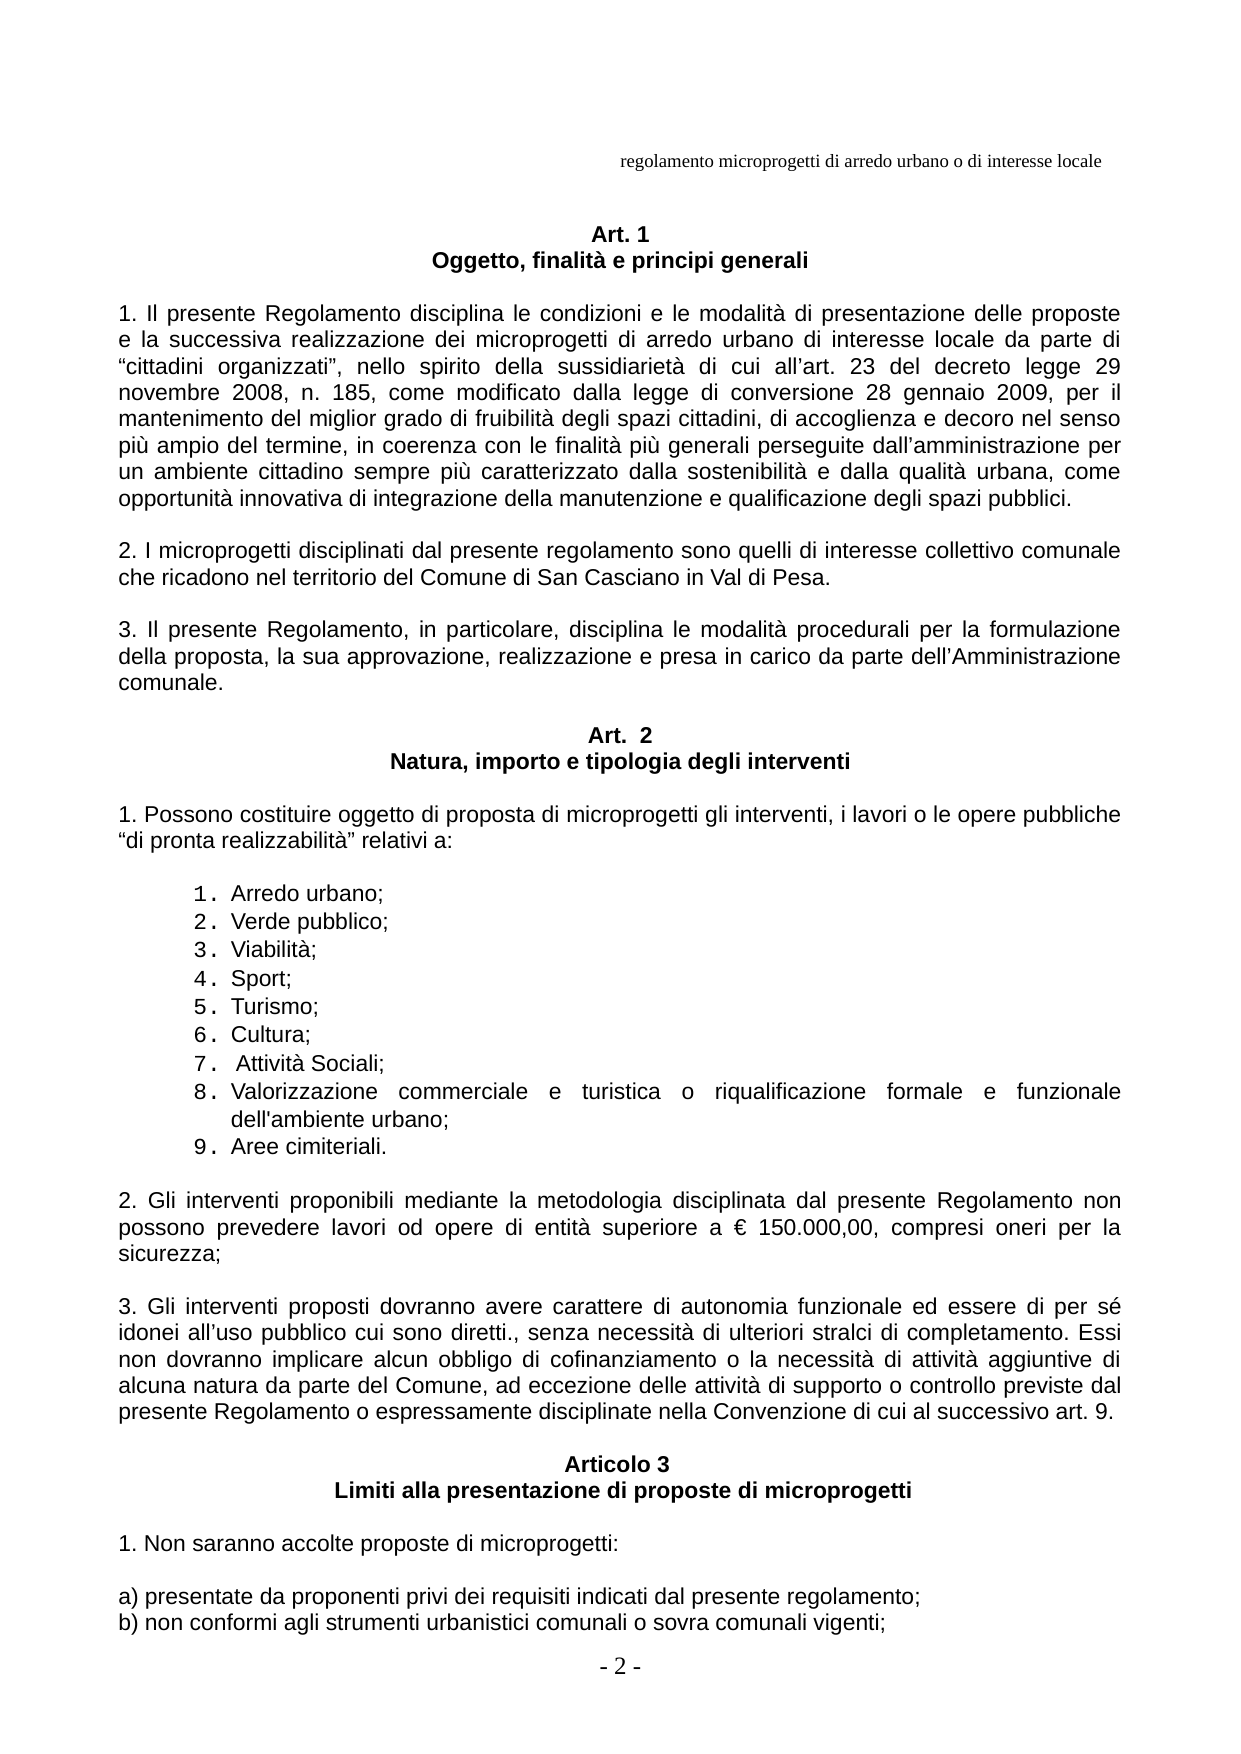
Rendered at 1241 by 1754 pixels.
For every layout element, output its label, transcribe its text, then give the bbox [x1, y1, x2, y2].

list Attività Sociali; [193, 1050, 1122, 1078]
text Natura, importo e tipologia degli interventi [118, 748, 1122, 774]
text Oggetto, finalità e principi generali [118, 247, 1122, 274]
text b) non conformi agli strumenti urbanistici comunali o sovra comunali vigenti; [118, 1609, 1122, 1636]
text 3. Il presente Regolamento, in particolare, disciplina le modalità procedurali per la formulazione della proposta, la sua approvazione, realizzazione e presa in carico da parte dell’Amministrazione comunale. [118, 616, 1122, 695]
list Cultura; [193, 1021, 1122, 1050]
list Aree cimiteriali. [193, 1133, 1122, 1161]
list Arredo urbano; [193, 880, 1122, 908]
text 2. I microprogetti disciplinati dal presente regolamento sono quelli di interesse collettivo comunale che ricadono nel territorio del Comune di San Casciano in Val di Pesa. [118, 537, 1122, 590]
list Viabilità; [193, 936, 1122, 965]
list Valorizzazione commerciale e turistica o riqualificazione formale e funzionale dell'ambiente urbano; [193, 1078, 1122, 1133]
text a) presentate da proponenti privi dei requisiti indicati dal presente regolamento; [118, 1583, 1122, 1609]
text Art. 2 [118, 722, 1122, 748]
text 1. Il presente Regolamento disciplina le condizioni e le modalità di presentazione delle proposte e la successiva realizzazione dei microprogetti di arredo urbano di interesse locale da parte di “cittadini organizzati”, nello spirito della sussidiarietà di cui all’art. 23 del decreto legge 29 novembre 2008, n. 185, come modificato dalla legge di conversione 28 gennaio 2009, per il mantenimento del miglior grado di fruibilità degli spazi cittadini, di accoglienza e decoro nel senso più ampio del termine, in coerenza con le finalità più generali perseguite dall’amministrazione per un ambiente cittadino sempre più caratterizzato dalla sostenibilità e dalla qualità urbana, come opportunità innovativa di integrazione della manutenzione e qualificazione degli spazi pubblici. [118, 300, 1122, 511]
text Articolo 3 [118, 1451, 1122, 1477]
list Turismo; [193, 993, 1122, 1021]
text 2. Gli interventi proponibili mediante la metodologia disciplinata dal presente Regolamento non possono prevedere lavori od opere di entità superiore a € 150.000,00, compresi oneri per la sicurezza; [118, 1187, 1122, 1267]
text 3. Gli interventi proposti dovranno avere carattere di autonomia funzionale ed essere di per sé idonei all’uso pubblico cui sono diretti., senza necessità di ulteriori stralci di completamento. Essi non dovranno implicare alcun obbligo di cofinanziamento o la necessità di attività aggiuntive di alcuna natura da parte del Comune, ad eccezione delle attività di supporto o controllo previste dal presente Regolamento o espressamente disciplinate nella Convenzione di cui al successivo art. 9. [118, 1293, 1122, 1425]
list Sport; [193, 965, 1122, 993]
text Limiti alla presentazione di proposte di microprogetti [118, 1477, 1122, 1504]
list Verde pubblico; [193, 908, 1122, 936]
text 1. Non saranno accolte proposte di microprogetti: [118, 1530, 1122, 1556]
text 1. Possono costituire oggetto di proposta di microprogetti gli interventi, i lavori o le opere pubbliche “di pronta realizzabilità” relativi a: [118, 801, 1122, 853]
text Art. 1 [118, 221, 1122, 247]
